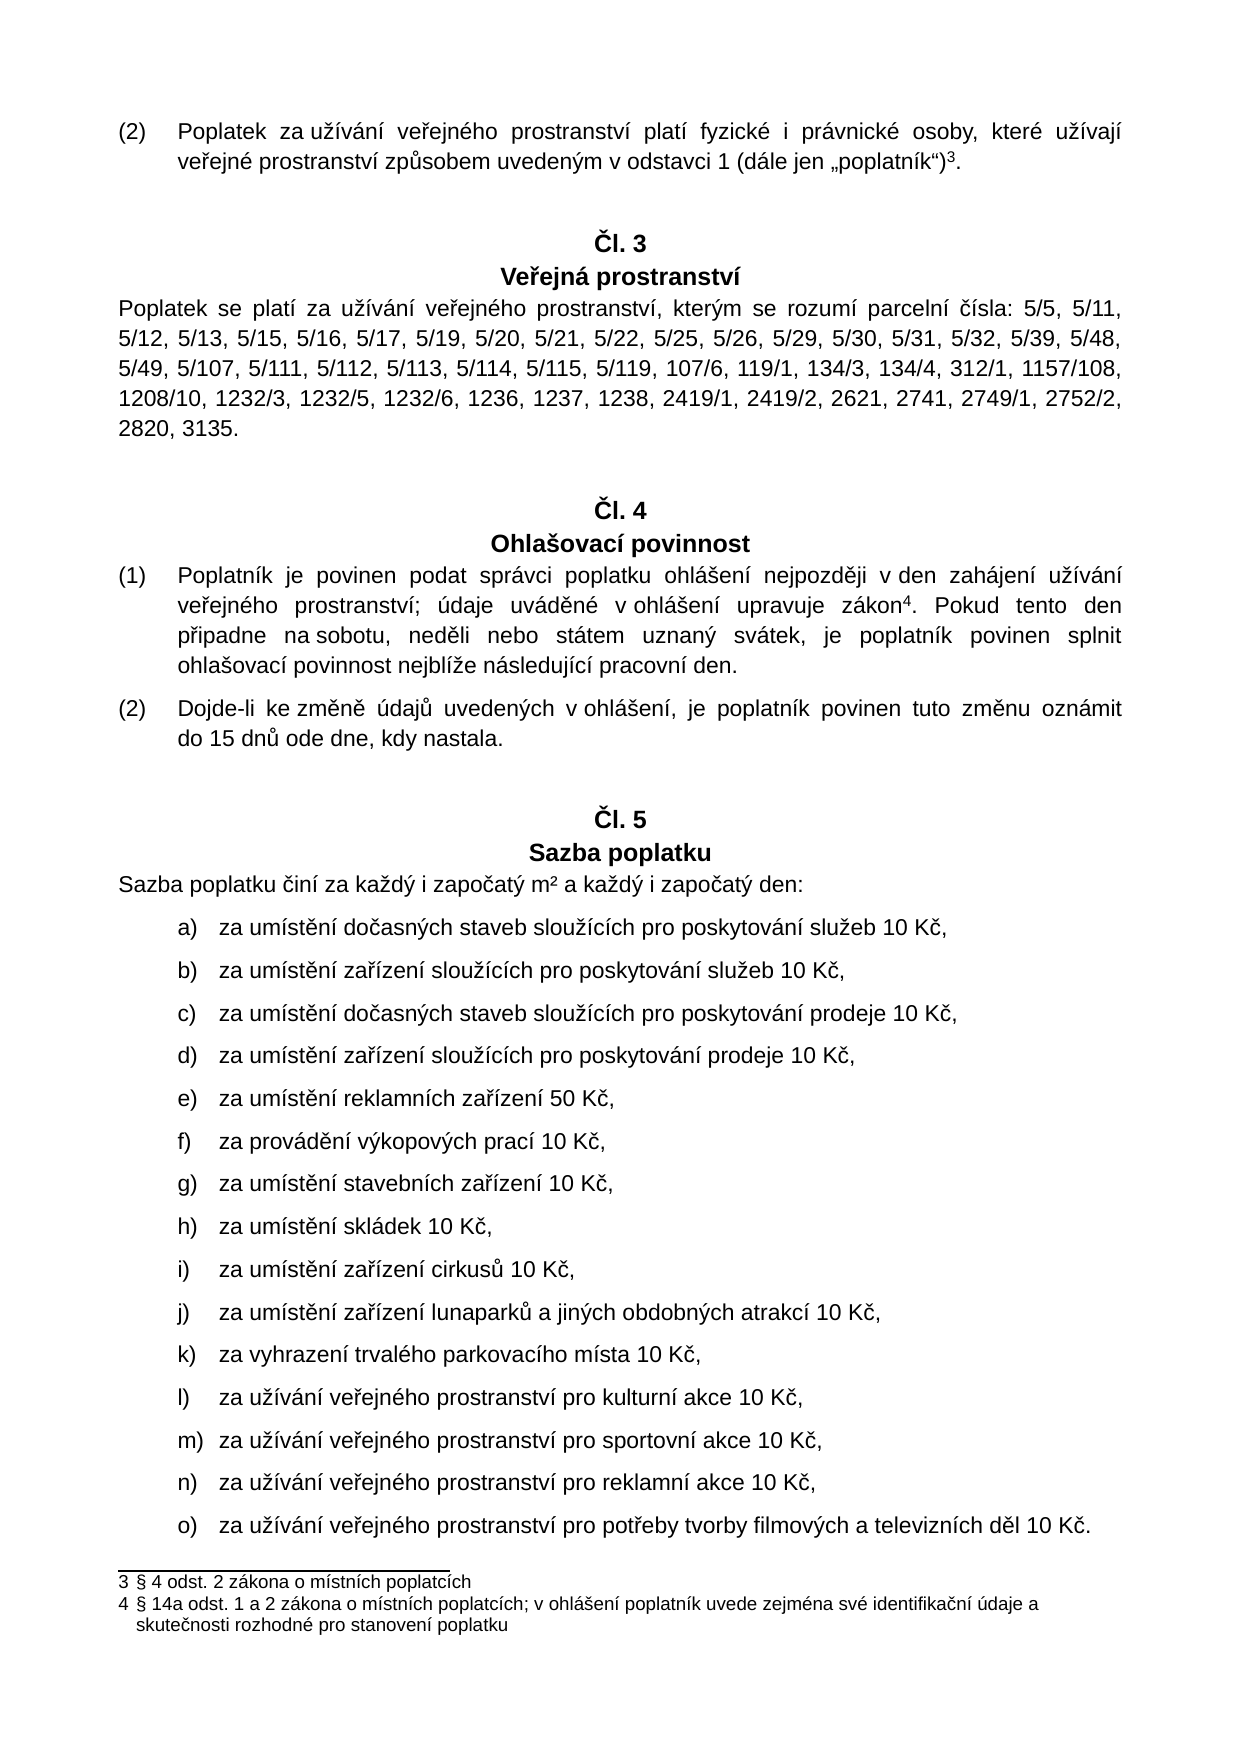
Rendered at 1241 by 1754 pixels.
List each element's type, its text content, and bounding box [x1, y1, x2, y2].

list za užívání veřejného prostranství pro sportovní akce 10 Kč, [177, 1427, 1122, 1453]
subtitle Čl. 4 Ohlašovací povinnost [118, 496, 1122, 557]
list za umístění zařízení lunaparků a jiných obdobných atrakcí 10 Kč, [177, 1298, 1122, 1325]
list Poplatník je povinen podat správci poplatku ohlášení nejpozději v den zahájení užívání veřejného prostranství; údaje uváděné v ohlášení upravuje zákon. Pokud tento den připadne na sobotu, neděli nebo státem uznaný svátek, je poplatník povinen splnit ohlašovací povinnost nejblíže následující pracovní den. [118, 562, 1122, 679]
list za užívání veřejného prostranství pro kulturní akce 10 Kč, [177, 1384, 1122, 1410]
list za umístění zařízení sloužících pro poskytování služeb 10 Kč, [177, 957, 1122, 983]
list Poplatek za užívání veřejného prostranství platí fyzické i právnické osoby, které užívají veřejné prostranství způsobem uvedeným v odstavci 1 (dále jen „poplatník“). [118, 118, 1122, 175]
list za provádění výkopových prací 10 Kč, [177, 1128, 1122, 1154]
list za užívání veřejného prostranství pro reklamní akce 10 Kč, [177, 1469, 1122, 1496]
list za umístění reklamních zařízení 50 Kč, [177, 1085, 1122, 1111]
list za užívání veřejného prostranství pro potřeby tvorby filmových a televizních děl 10 Kč. [177, 1512, 1122, 1538]
list za umístění zařízení cirkusů 10 Kč, [177, 1256, 1122, 1282]
list za vyhrazení trvalého parkovacího místa 10 Kč, [177, 1341, 1122, 1368]
list § 4 odst. 2 zákona o místních poplatcích [118, 1571, 1122, 1592]
text Sazba poplatku činí za každý i započatý m² a každý i započatý den: [118, 871, 1122, 898]
list za umístění skládek 10 Kč, [177, 1213, 1122, 1239]
list za umístění dočasných staveb sloužících pro poskytování prodeje 10 Kč, [177, 999, 1122, 1026]
list § 14a odst. 1 a 2 zákona o místních poplatcích; v ohlášení poplatník uvede zejména své identifikační údaje a skutečnosti rozhodné pro stanovení poplatku [118, 1592, 1122, 1635]
list Dojde-li ke změně údajů uvedených v ohlášení, je poplatník povinen tuto změnu oznámit do 15 dnů ode dne, kdy nastala. [118, 695, 1122, 752]
subtitle Čl. 3 Veřejná prostranství [118, 228, 1122, 290]
text Poplatek se platí za užívání veřejného prostranství, kterým se rozumí parcelní čísla: 5/5, 5/11, 5/12, 5/13, 5/15, 5/16, 5/17, 5/19, 5/20, 5/21, 5/22, 5/25, 5/26, 5/29, 5/30, 5/31, 5/32, 5/39, 5/48, 5/49, 5/107, 5/111, 5/112, 5/113, 5/114, 5/115, 5/119, 107/6, 119/1, 134/3, 134/4, 312/1, 1157/108, 1208/10, 1232/3, 1232/5, 1232/6, 1236, 1237, 1238, 2419/1, 2419/2, 2621, 2741, 2749/1, 2752/2, 2820, 3135. [118, 294, 1122, 442]
list za umístění dočasných staveb sloužících pro poskytování služeb 10 Kč, [177, 914, 1122, 941]
subtitle Čl. 5 Sazba poplatku [118, 805, 1122, 867]
list za umístění stavebních zařízení 10 Kč, [177, 1170, 1122, 1197]
list za umístění zařízení sloužících pro poskytování prodeje 10 Kč, [177, 1042, 1122, 1069]
